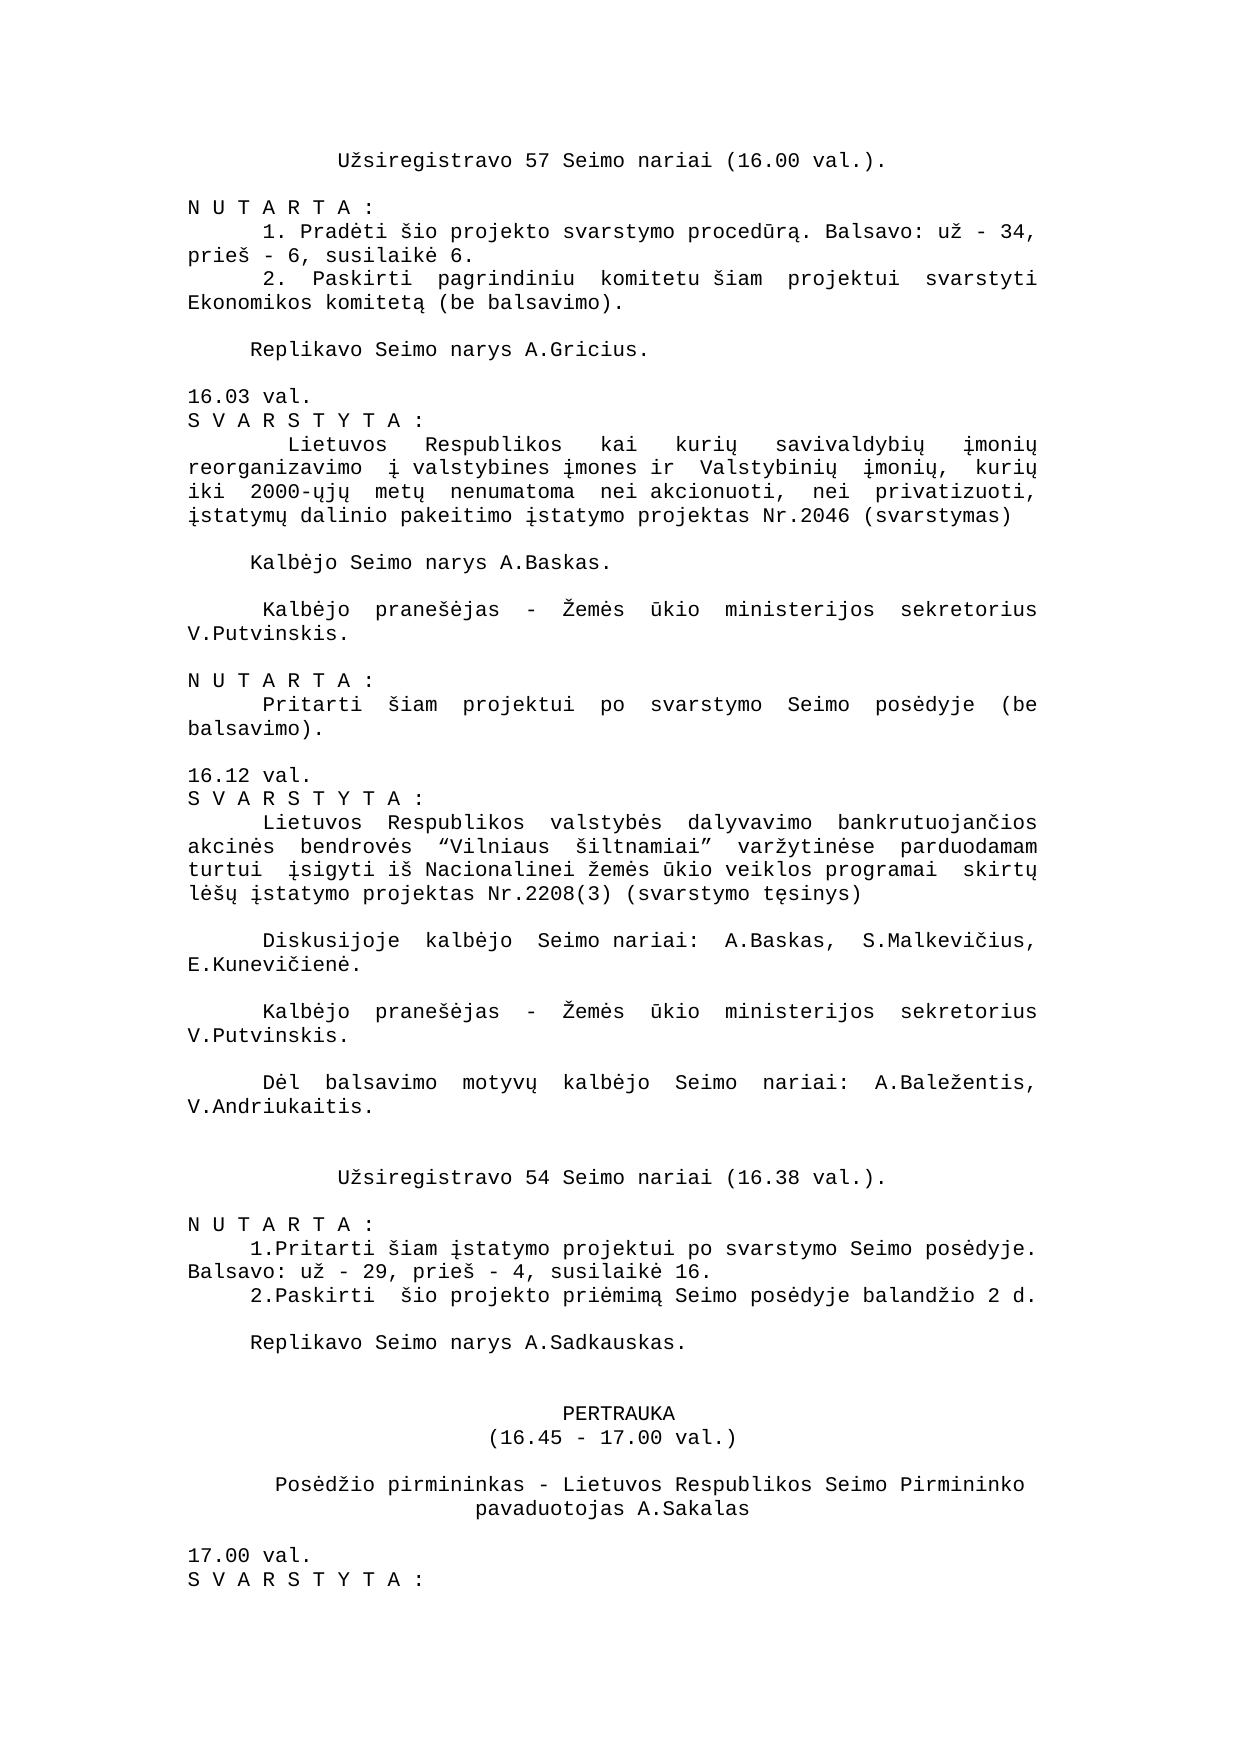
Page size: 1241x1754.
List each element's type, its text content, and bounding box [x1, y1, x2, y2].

text akcinės bendrovės “Vilniaus šiltnamiai” varžytinėse parduodamam [187, 836, 1053, 859]
text 16.12 val. [187, 765, 1053, 788]
text N U T A R T A : [187, 670, 1053, 694]
text 16.03 val. [187, 386, 1053, 410]
text Posėdžio pirmininkas - Lietuvos Respublikos Seimo Pirmininko [187, 1474, 1053, 1498]
text lėšų įstatymo projektas Nr.2208(3) (svarstymo tęsinys) [187, 883, 1053, 907]
text Užsiregistravo 57 Seimo nariai (16.00 val.). [187, 150, 1053, 174]
text pavaduotojas A.Sakalas [187, 1498, 1053, 1521]
text S V A R S T Y T A : [187, 788, 1053, 812]
text N U T A R T A : [187, 1214, 1053, 1238]
text 2. Paskirti pagrindiniu komitetu šiam projektui svarstyti [187, 268, 1053, 292]
text PERTRAUKA [187, 1403, 1053, 1427]
text įstatymų dalinio pakeitimo įstatymo projektas Nr.2046 (svarstymas) [187, 505, 1053, 528]
text Replikavo Seimo narys A.Sadkauskas. [187, 1332, 1053, 1356]
text 17.00 val. [187, 1545, 1053, 1569]
text Replikavo Seimo narys A.Gricius. [187, 339, 1053, 363]
text 1.Pritarti šiam įstatymo projektui po svarstymo Seimo posėdyje. [187, 1238, 1053, 1261]
text Balsavo: už - 29, prieš - 4, susilaikė 16. [187, 1261, 1053, 1285]
text Pritarti šiam projektui po svarstymo Seimo posėdyje (be [187, 694, 1053, 717]
text Kalbėjo pranešėjas - Žemės ūkio ministerijos sekretorius [187, 1001, 1053, 1025]
text prieš - 6, susilaikė 6. [187, 244, 1053, 268]
text Ekonomikos komitetą (be balsavimo). [187, 292, 1053, 316]
text (16.45 - 17.00 val.) [187, 1427, 1053, 1451]
text S V A R S T Y T A : [187, 410, 1053, 434]
text V.Andriukaitis. [187, 1096, 1053, 1119]
text turtui įsigyti iš Nacionalinei žemės ūkio veiklos programai skirtų [187, 859, 1053, 883]
text Užsiregistravo 54 Seimo nariai (16.38 val.). [187, 1167, 1053, 1190]
text S V A R S T Y T A : [187, 1569, 1053, 1592]
text balsavimo). [187, 717, 1053, 741]
text reorganizavimo į valstybines įmones ir Valstybinių įmonių, kurių [187, 457, 1053, 481]
text Dėl balsavimo motyvų kalbėjo Seimo nariai: A.Baležentis, [187, 1072, 1053, 1096]
text Lietuvos Respublikos valstybės dalyvavimo bankrutuojančios [187, 812, 1053, 836]
text Lietuvos Respublikos kai kurių savivaldybių įmonių [187, 434, 1053, 457]
text Kalbėjo pranešėjas - Žemės ūkio ministerijos sekretorius [187, 599, 1053, 623]
text N U T A R T A : [187, 197, 1053, 221]
text E.Kunevičienė. [187, 954, 1053, 978]
text Kalbėjo Seimo narys A.Baskas. [187, 552, 1053, 576]
text 2.Paskirti šio projekto priėmimą Seimo posėdyje balandžio 2 d. [187, 1285, 1053, 1309]
text V.Putvinskis. [187, 1025, 1053, 1048]
text 1. Pradėti šio projekto svarstymo procedūrą. Balsavo: už - 34, [187, 221, 1053, 244]
text iki 2000-ųjų metų nenumatoma nei akcionuoti, nei privatizuoti, [187, 481, 1053, 505]
text Diskusijoje kalbėjo Seimo nariai: A.Baskas, S.Malkevičius, [187, 930, 1053, 954]
text V.Putvinskis. [187, 623, 1053, 647]
